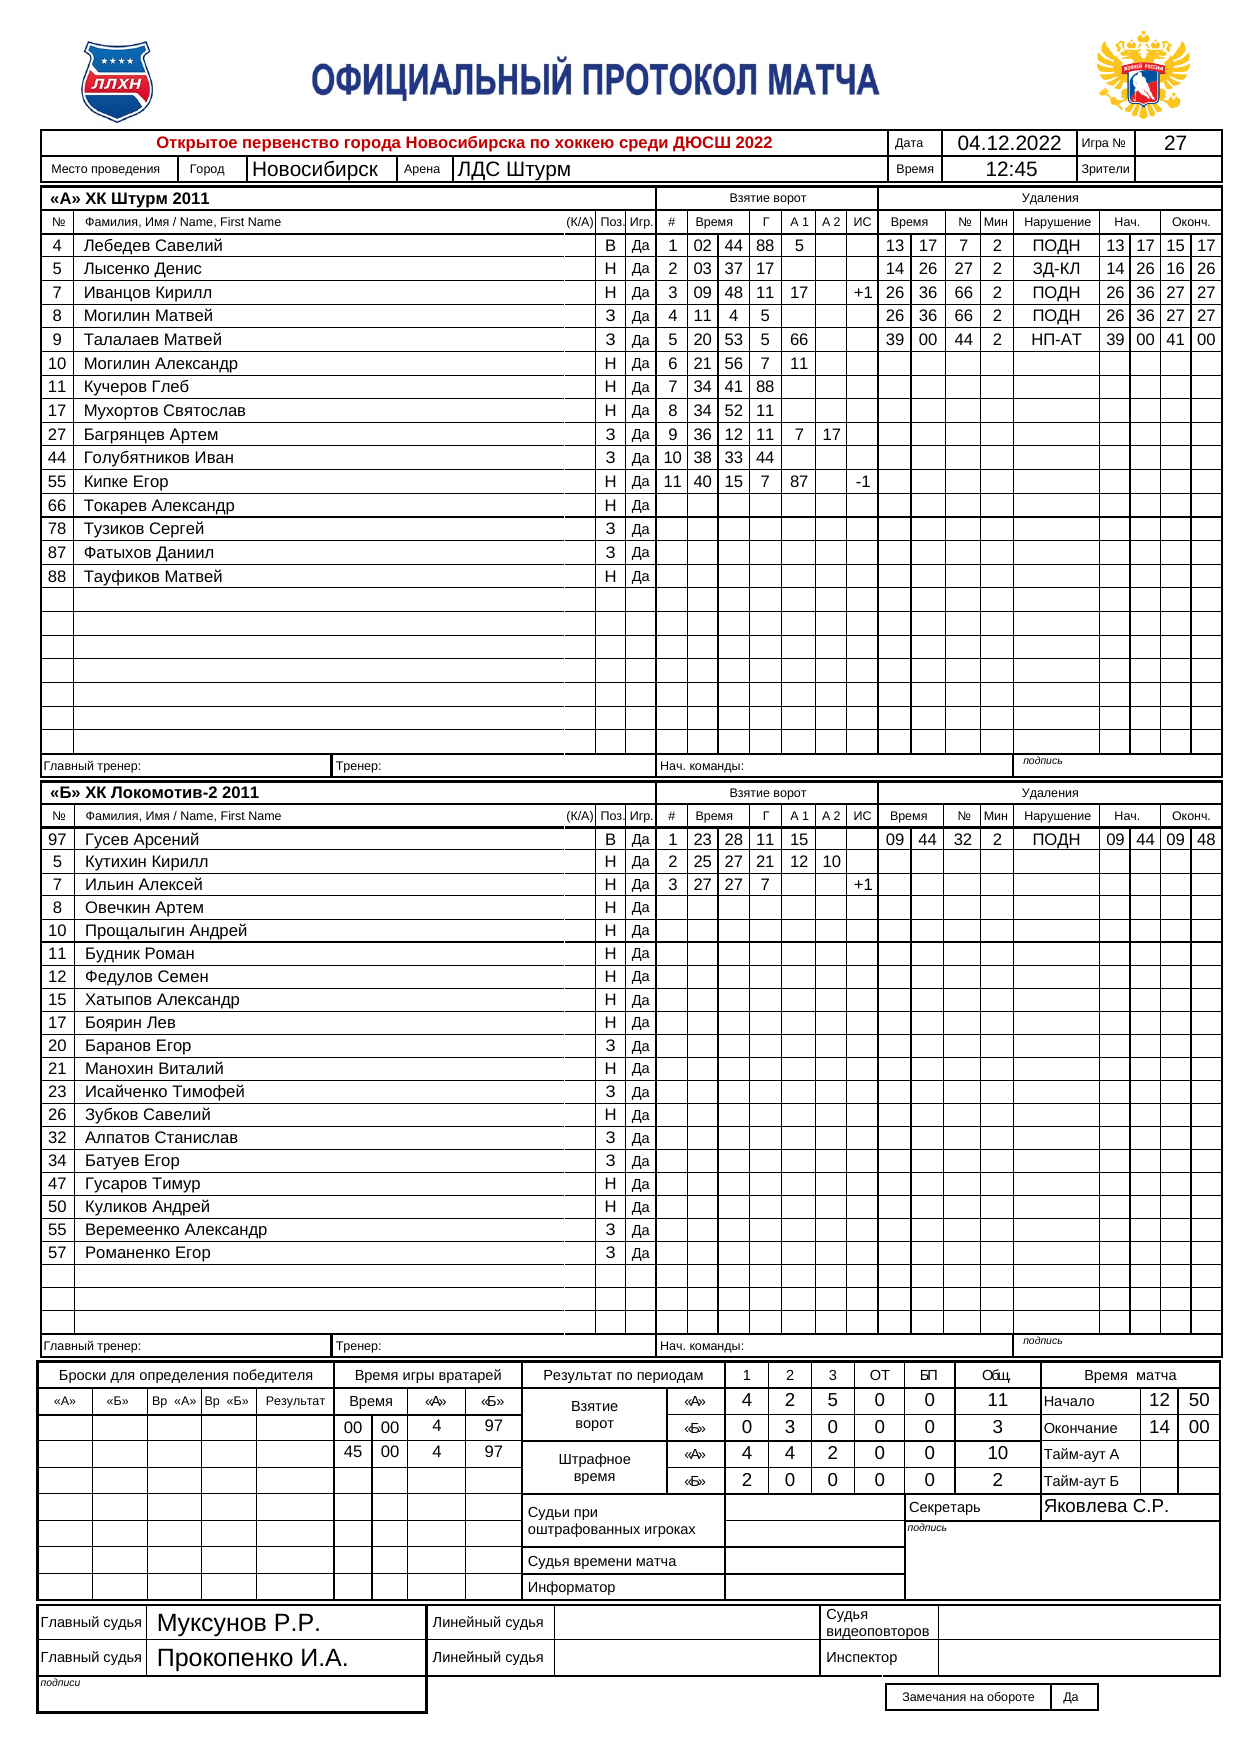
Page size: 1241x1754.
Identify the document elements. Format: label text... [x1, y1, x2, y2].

table_cell [847, 1012, 877, 1033]
table_cell 2 [812, 1442, 854, 1467]
table_cell 32 [944, 829, 980, 849]
table_cell 16 [1161, 257, 1190, 280]
table_cell [1131, 352, 1160, 374]
table_cell А 1 [782, 805, 815, 826]
table_cell [782, 1104, 815, 1126]
table_cell 36 [688, 423, 717, 445]
table_cell [565, 446, 595, 469]
table_cell [816, 920, 846, 941]
table_cell [1100, 1242, 1129, 1264]
table_cell Да [626, 874, 655, 895]
table_header Результат по периодам [523, 1363, 724, 1387]
table_cell 47 [42, 1173, 74, 1195]
table_cell Фатыхов Даниил [74, 541, 564, 564]
table_cell [944, 989, 980, 1011]
table_cell [1192, 1265, 1221, 1287]
table_cell [782, 376, 815, 398]
table_cell [912, 352, 945, 374]
table_cell [1161, 943, 1190, 964]
table_cell [373, 1468, 407, 1493]
table_cell Н [596, 352, 625, 374]
table_cell 2 [981, 235, 1013, 256]
table_cell [1131, 1035, 1160, 1057]
table_cell [981, 1058, 1013, 1079]
table_cell [1014, 1012, 1099, 1033]
table_cell Поз. [596, 211, 625, 233]
table_cell Н [596, 399, 625, 422]
table_cell [847, 257, 877, 280]
table_cell [719, 1081, 749, 1103]
table_cell 44 [42, 446, 73, 469]
table_cell [1192, 1035, 1221, 1057]
table_cell [879, 730, 910, 753]
table_cell [565, 707, 595, 729]
table_cell [688, 1104, 717, 1126]
table_cell Г [750, 805, 781, 826]
table_cell [1131, 541, 1160, 564]
table_cell (К/А) [565, 211, 595, 233]
table_cell [688, 707, 717, 729]
table_cell 6 [657, 352, 687, 374]
table_cell Игр. [626, 211, 655, 233]
table_cell [1014, 636, 1099, 658]
table_cell [596, 1311, 625, 1333]
table_cell 26 [42, 1104, 74, 1126]
table_cell [565, 874, 595, 895]
table_header Взятие ворот [657, 188, 877, 209]
table_cell [1131, 1265, 1160, 1287]
table_cell [847, 1081, 877, 1103]
table_cell № [946, 211, 980, 233]
table_cell [408, 1494, 465, 1520]
table_cell [74, 683, 564, 706]
table_cell [657, 707, 687, 729]
table_cell 97 [42, 829, 74, 849]
table_cell [1192, 730, 1221, 753]
table_cell [408, 1468, 465, 1493]
table_cell [981, 1012, 1013, 1033]
table_cell [565, 1242, 595, 1264]
table_cell 1 [657, 829, 687, 849]
table_cell [1014, 1058, 1099, 1079]
table_cell [816, 1012, 846, 1033]
table_cell [657, 1219, 687, 1241]
table_cell 50 [1179, 1389, 1219, 1413]
table_cell «Б» [93, 1389, 147, 1413]
table_cell [148, 1574, 201, 1599]
table_cell Овечкин Артем [75, 896, 564, 918]
table_cell 2 [726, 1468, 768, 1493]
table_cell [428, 1677, 882, 1711]
table_cell [42, 636, 73, 658]
table_cell [657, 1265, 687, 1287]
table_cell [719, 1012, 749, 1033]
table_cell 0 [905, 1415, 954, 1440]
table_cell [981, 1104, 1013, 1126]
table_cell [1014, 1219, 1099, 1241]
table_cell [257, 1574, 333, 1599]
table_cell [688, 1081, 717, 1103]
table_cell [1161, 376, 1190, 398]
table_cell [202, 1441, 256, 1467]
table_cell [719, 1150, 749, 1172]
table_cell [1192, 1196, 1221, 1218]
table_cell [719, 1035, 749, 1057]
table_cell [816, 1081, 846, 1103]
table_cell Исайченко Тимофей [75, 1081, 564, 1103]
table_cell [565, 235, 595, 256]
table_cell [782, 305, 815, 327]
table_cell [782, 1012, 815, 1033]
table_cell 4 [408, 1416, 465, 1440]
table_cell [912, 636, 945, 658]
table_cell [1161, 1173, 1190, 1195]
table_cell [1192, 423, 1221, 445]
table_cell [1161, 470, 1190, 493]
table_cell [912, 1242, 943, 1264]
table_cell [939, 1640, 1219, 1675]
table_cell [981, 730, 1013, 753]
table_cell 5 [750, 328, 781, 351]
table_cell [657, 1242, 687, 1264]
table_cell З [596, 518, 625, 540]
table_cell 0 [905, 1389, 954, 1413]
table_cell [1014, 518, 1099, 540]
table_cell [565, 612, 595, 634]
table_cell [750, 1288, 781, 1310]
table_cell 11 [42, 376, 73, 398]
table_cell [847, 707, 877, 729]
table_cell [946, 352, 980, 374]
table_cell Тузиков Сергей [74, 518, 564, 540]
table_cell [657, 1311, 687, 1333]
table_cell 36 [912, 305, 945, 327]
table_cell [1100, 896, 1129, 918]
table_cell [719, 1219, 749, 1241]
table_cell [1014, 1265, 1099, 1287]
table_cell [816, 328, 846, 351]
table_cell [816, 896, 846, 918]
table_cell Мин [981, 805, 1013, 826]
table_cell [688, 896, 717, 918]
table_cell [750, 707, 781, 729]
table_cell [596, 636, 625, 658]
table_header Время игры вратарей [335, 1363, 521, 1387]
table_cell [1141, 1441, 1177, 1467]
table_cell Романенко Егор [75, 1242, 564, 1264]
table_cell [879, 1242, 910, 1264]
table_cell [688, 541, 717, 564]
table_cell [782, 1173, 815, 1195]
table_cell Н [596, 874, 625, 895]
table_cell [816, 1265, 846, 1287]
table_cell [466, 1521, 521, 1546]
table_cell [1014, 565, 1099, 587]
table_cell [912, 1058, 943, 1079]
table_cell 0 [905, 1442, 954, 1467]
table_cell [565, 588, 595, 611]
table_cell [782, 874, 815, 895]
table_cell Тренер: [333, 755, 655, 776]
table_cell [1161, 896, 1190, 918]
table_cell [816, 541, 846, 564]
table_header 27 [1136, 131, 1221, 155]
table_cell [42, 707, 73, 729]
table_cell [93, 1416, 147, 1440]
table_cell [1100, 943, 1129, 964]
table_cell [596, 683, 625, 706]
table_cell 2 [981, 257, 1013, 280]
table_cell [565, 1196, 595, 1218]
table_cell 5 [812, 1389, 854, 1413]
table_cell [596, 612, 625, 634]
table_cell Да [626, 281, 655, 303]
table_cell Н [596, 1012, 625, 1033]
table_cell [847, 1035, 877, 1057]
table_cell [373, 1521, 407, 1546]
table_cell [1100, 565, 1129, 587]
table_cell [782, 612, 815, 634]
table_cell 27 [719, 850, 749, 872]
table_cell [847, 943, 877, 964]
table_cell [750, 1150, 781, 1172]
table_cell [657, 1035, 687, 1057]
table_cell [1161, 1311, 1190, 1333]
table_cell [816, 588, 846, 611]
table_cell [816, 1173, 846, 1195]
table_cell [1014, 446, 1099, 469]
table_cell Да [626, 399, 655, 422]
table_cell [1192, 1058, 1221, 1079]
table_cell [257, 1494, 333, 1520]
table_cell 00 [1131, 328, 1160, 351]
table_cell 4 [726, 1389, 768, 1413]
table_cell [657, 1127, 687, 1149]
table_cell «Б» [668, 1415, 724, 1440]
table_cell 20 [688, 328, 717, 351]
table_cell 0 [812, 1468, 854, 1493]
table_cell [466, 1468, 521, 1493]
table_cell подпись [1014, 1335, 1221, 1356]
table_cell [1014, 541, 1099, 564]
table_cell [946, 612, 980, 634]
table_cell Кучеров Глеб [74, 376, 564, 398]
table_header «А» ХК Штурм 2011 [42, 188, 655, 209]
table_cell [1131, 730, 1160, 753]
table_cell [1014, 850, 1099, 872]
table_cell [847, 1058, 877, 1079]
table_cell 10 [956, 1442, 1040, 1467]
table_cell [719, 612, 749, 634]
table_cell [782, 1081, 815, 1103]
table_cell подпись [1014, 755, 1221, 776]
table_cell 12 [42, 966, 74, 987]
table_cell Судьи при оштрафованных игроках [523, 1495, 724, 1546]
table_cell [373, 1547, 407, 1573]
table_cell Н [596, 896, 625, 918]
table_cell [688, 1242, 717, 1264]
table_cell [1161, 565, 1190, 587]
table_cell [719, 588, 749, 611]
table_cell 87 [42, 541, 73, 564]
table_cell [719, 1288, 749, 1310]
table_cell Время [688, 211, 749, 233]
table_header «Б» ХК Локомотив-2 2011 [42, 783, 655, 803]
table_cell [1131, 565, 1160, 587]
table_cell [879, 446, 910, 469]
table_cell [657, 518, 687, 540]
table_cell «А» [39, 1389, 92, 1413]
table_cell Батуев Егор [75, 1150, 564, 1172]
table_cell [879, 399, 910, 422]
table_cell [688, 612, 717, 634]
table_cell [1192, 659, 1221, 682]
table_cell [912, 565, 945, 587]
table_cell [1192, 1081, 1221, 1103]
table_cell 97 [466, 1416, 521, 1440]
table_cell [1192, 1173, 1221, 1195]
table_cell 10 [42, 352, 73, 374]
table_cell [657, 943, 687, 964]
table_cell [782, 1311, 815, 1333]
table_cell [1131, 1058, 1160, 1079]
table_cell Время [879, 805, 943, 826]
table_cell [657, 636, 687, 658]
table_cell [1100, 1104, 1129, 1126]
table_cell [981, 989, 1013, 1011]
table_cell 5 [657, 328, 687, 351]
table_cell [688, 588, 717, 611]
table_cell [39, 1441, 92, 1467]
table_cell [1161, 874, 1190, 895]
table_cell [1192, 1288, 1221, 1310]
table_cell [719, 730, 749, 753]
table_cell [688, 659, 717, 682]
table_cell [719, 659, 749, 682]
table_cell [912, 683, 945, 706]
table_cell 5 [42, 850, 74, 872]
table_cell 52 [719, 399, 749, 422]
table_cell [879, 376, 910, 398]
table_cell [750, 494, 781, 516]
table_cell [782, 659, 815, 682]
table_cell 17 [782, 281, 815, 303]
table_cell [657, 659, 687, 682]
table_cell 14 [1100, 257, 1129, 280]
table_cell 0 [905, 1468, 954, 1493]
table_cell [816, 707, 846, 729]
table_cell [1192, 1311, 1221, 1333]
table_cell [946, 446, 980, 469]
table_cell 09 [1100, 829, 1129, 849]
table_cell [1131, 1173, 1160, 1195]
table_cell [981, 896, 1013, 918]
table_cell [912, 399, 945, 422]
table_cell [879, 352, 910, 374]
table_cell 3 [657, 281, 687, 303]
table_cell [373, 1494, 407, 1520]
table_cell [946, 470, 980, 493]
table_cell Тайм-аут А [1042, 1441, 1140, 1467]
table_cell 3 [657, 874, 687, 895]
table_cell 2 [769, 1389, 811, 1413]
table_cell [912, 874, 943, 895]
table_cell [912, 1150, 943, 1172]
table_cell [939, 1606, 1219, 1639]
table_cell 15 [719, 470, 749, 493]
table_cell [565, 1265, 595, 1287]
table_cell 88 [750, 235, 781, 256]
table_cell 44 [719, 235, 749, 256]
table_cell [1100, 1035, 1129, 1057]
table_cell [912, 376, 945, 398]
table_cell [1192, 1012, 1221, 1033]
table_cell 50 [42, 1196, 74, 1218]
table_cell [944, 1219, 980, 1241]
table_cell [981, 1196, 1013, 1218]
table_cell [946, 636, 980, 658]
table_cell [1014, 588, 1099, 611]
table_cell [1161, 588, 1190, 611]
table_cell [816, 235, 846, 256]
table_cell Да [626, 541, 655, 564]
table_cell [981, 1219, 1013, 1241]
table_cell Вр «А» [148, 1389, 201, 1413]
table_cell [879, 1288, 910, 1310]
table_cell [847, 1127, 877, 1149]
table_cell Н [596, 989, 625, 1011]
table_cell [782, 920, 815, 941]
table_cell Игр. [626, 805, 655, 826]
table_cell [912, 707, 945, 729]
table_cell Новосибирск [248, 157, 396, 181]
table_cell [42, 730, 73, 753]
table_cell [1161, 683, 1190, 706]
table_cell Да [626, 328, 655, 351]
table_cell 25 [688, 850, 717, 872]
table_cell [719, 1058, 749, 1079]
table_cell [1161, 659, 1190, 682]
table_cell [1161, 850, 1190, 872]
table_cell [1131, 1150, 1160, 1172]
table_cell Да [626, 305, 655, 327]
table_cell [847, 494, 877, 516]
table_cell [1014, 494, 1099, 516]
table_cell «А» [668, 1389, 724, 1413]
table_cell Фамилия, Имя / Name, First Name [75, 805, 565, 826]
table_cell [1161, 1150, 1190, 1172]
table_cell З [596, 446, 625, 469]
table_cell [726, 1495, 904, 1520]
table_cell [981, 565, 1013, 587]
table_cell [596, 588, 625, 611]
table_cell 11 [42, 943, 74, 964]
table_cell [1131, 683, 1160, 706]
table_cell [847, 423, 877, 445]
table_cell 66 [946, 305, 980, 327]
table_cell 27 [1192, 281, 1221, 303]
table_cell [1131, 989, 1160, 1011]
table_cell [946, 494, 980, 516]
table_cell [912, 1173, 943, 1195]
table_cell Оконч. [1161, 805, 1221, 826]
table_cell 2 [981, 281, 1013, 303]
table_cell [847, 1150, 877, 1172]
table_cell [750, 1012, 781, 1033]
table_cell [257, 1416, 333, 1440]
table_cell Да [626, 920, 655, 941]
table_cell [1161, 1127, 1190, 1149]
table_cell [981, 423, 1013, 445]
table_cell [565, 1081, 595, 1103]
table_header БП [905, 1363, 954, 1387]
table_cell [1131, 1311, 1160, 1333]
table_cell [596, 1265, 625, 1287]
table_cell В [596, 235, 625, 256]
table_cell [816, 470, 846, 493]
table_cell [1192, 989, 1221, 1011]
table_cell Муксунов Р.Р. [147, 1606, 425, 1639]
table_cell 1 [657, 235, 687, 256]
table_cell [1192, 446, 1221, 469]
table_cell [565, 470, 595, 493]
table_cell [626, 1311, 655, 1333]
table_cell [946, 683, 980, 706]
table_cell [74, 707, 564, 729]
table_cell [148, 1547, 201, 1573]
table_cell [719, 1196, 749, 1218]
table_cell 13 [879, 235, 910, 256]
table_cell [1192, 612, 1221, 634]
table_cell [1014, 920, 1099, 941]
table_cell 21 [750, 850, 781, 872]
table_cell [626, 707, 655, 729]
table_cell [565, 376, 595, 398]
table_header Открытое первенство города Новосибирска по хоккею среди ДЮСШ 2022 [42, 131, 887, 155]
table_cell 11 [750, 829, 781, 849]
table_cell [1161, 989, 1190, 1011]
table_cell [1192, 1150, 1221, 1172]
table_cell [847, 683, 877, 706]
table_cell [944, 850, 980, 872]
table_header Взятие ворот [657, 783, 877, 803]
table_cell [879, 1058, 910, 1079]
table_cell [93, 1494, 147, 1520]
table_header 04.12.2022 [943, 131, 1076, 155]
table_cell Гусаров Тимур [75, 1173, 564, 1195]
table_cell Да [626, 1127, 655, 1149]
table_cell Информатор [523, 1575, 724, 1599]
table_cell [782, 588, 815, 611]
table_cell 12:45 [943, 157, 1076, 181]
table_cell [750, 1058, 781, 1079]
table_cell [1100, 966, 1129, 987]
table_cell [1014, 730, 1099, 753]
table_cell [1014, 659, 1099, 682]
table_cell [75, 1288, 564, 1310]
table_cell Поз. [596, 805, 625, 826]
table_cell [816, 257, 846, 280]
table_cell З [596, 328, 625, 351]
table_cell [726, 1548, 904, 1573]
table_cell [719, 541, 749, 564]
table_cell [912, 1219, 943, 1241]
table_cell [847, 1196, 877, 1218]
table_cell [596, 730, 625, 753]
table_cell [944, 1081, 980, 1103]
table_cell [565, 989, 595, 1011]
table_cell # [657, 805, 687, 826]
table_cell [1100, 874, 1129, 895]
table_cell Зубков Савелий [75, 1104, 564, 1126]
table_cell [1131, 1196, 1160, 1218]
table_cell [39, 1468, 92, 1493]
table_cell [816, 1242, 846, 1264]
table_cell [148, 1416, 201, 1440]
table_cell 0 [812, 1415, 854, 1440]
table_cell [944, 1288, 980, 1310]
table_cell [981, 874, 1013, 895]
table_cell [944, 1196, 980, 1218]
table_cell [750, 730, 781, 753]
table_cell Нач. [1100, 805, 1160, 826]
table_cell 7 [782, 423, 815, 445]
table_cell [1100, 1012, 1129, 1033]
table_cell [912, 659, 945, 682]
table_cell [816, 659, 846, 682]
table_cell № [944, 805, 980, 826]
table_cell [1100, 730, 1129, 753]
table_cell 4 [719, 305, 749, 327]
table_cell [719, 494, 749, 516]
table_cell [1100, 376, 1129, 398]
table_cell [719, 1311, 749, 1333]
table_cell 44 [1131, 829, 1160, 849]
table_cell [847, 352, 877, 374]
table_cell [981, 612, 1013, 634]
table_cell [750, 683, 781, 706]
table_cell [879, 966, 910, 987]
table_cell [1014, 612, 1099, 634]
table_cell [879, 636, 910, 658]
table_cell 11 [782, 352, 815, 374]
table_cell [981, 966, 1013, 987]
table_cell [93, 1521, 147, 1546]
table_cell Да [626, 943, 655, 964]
table_header Дата [889, 131, 941, 155]
table_cell Ильин Алексей [75, 874, 564, 895]
table_cell [847, 235, 877, 256]
table_cell [1192, 920, 1221, 941]
table_cell [1131, 470, 1160, 493]
table_cell [657, 494, 687, 516]
table_cell ПОДН [1014, 829, 1099, 849]
table_cell [879, 423, 910, 445]
table_cell [1014, 470, 1099, 493]
table_cell 0 [726, 1415, 768, 1440]
table_cell 97 [466, 1441, 521, 1467]
table_cell 2 [981, 305, 1013, 327]
table_cell [981, 850, 1013, 872]
table_cell Веремеенко Александр [75, 1219, 564, 1241]
table_cell [555, 1606, 819, 1639]
table_cell [42, 612, 73, 634]
table_cell [202, 1494, 256, 1520]
table_cell 09 [688, 281, 717, 303]
table_cell Н [596, 1104, 625, 1126]
table_cell Н [596, 966, 625, 987]
table_cell 34 [688, 399, 717, 422]
table_cell [879, 1173, 910, 1195]
table_cell [565, 281, 595, 303]
table_cell [688, 565, 717, 587]
table_cell 21 [688, 352, 717, 374]
table_cell [1161, 1104, 1190, 1126]
table_cell [657, 920, 687, 941]
table_cell [981, 1173, 1013, 1195]
table_cell [688, 1058, 717, 1079]
table_cell 26 [912, 257, 945, 280]
table_cell [912, 730, 945, 753]
table_cell [1099, 1682, 1220, 1711]
table_cell [596, 707, 625, 729]
table_cell [74, 636, 564, 658]
table_cell 3 [769, 1415, 811, 1440]
table_cell 23 [688, 829, 717, 849]
table_header 3 [812, 1363, 854, 1387]
table_cell [373, 1574, 407, 1599]
table_cell [626, 588, 655, 611]
table_cell [912, 518, 945, 540]
table_cell [847, 1104, 877, 1126]
table_cell № [42, 805, 74, 826]
table_cell 26 [1100, 305, 1129, 327]
table_cell [1014, 707, 1099, 729]
table_cell [946, 376, 980, 398]
table_cell [565, 850, 595, 872]
table_cell [719, 989, 749, 1011]
table_cell [657, 683, 687, 706]
table_cell Инспектор [821, 1640, 938, 1675]
table_cell Судья времени матча [523, 1548, 724, 1573]
table_cell Линейный судья [428, 1640, 554, 1675]
table_cell [1192, 850, 1221, 872]
table_cell 09 [1161, 829, 1190, 849]
table_cell [75, 1311, 564, 1333]
table_cell Тауфиков Матвей [74, 565, 564, 587]
table_cell Город [179, 157, 246, 181]
table_cell [565, 943, 595, 964]
table_cell [1131, 399, 1160, 422]
table_cell [912, 1035, 943, 1057]
table_cell [750, 1104, 781, 1126]
table_cell [1161, 1219, 1190, 1241]
table_cell 45 [335, 1441, 371, 1467]
table_cell [816, 874, 846, 895]
table_cell Алпатов Станислав [75, 1127, 564, 1149]
table_cell Могилин Александр [74, 352, 564, 374]
table_cell [1131, 1219, 1160, 1241]
table_cell Да [626, 235, 655, 256]
table_cell [782, 943, 815, 964]
table_cell [565, 305, 595, 327]
table_cell [148, 1468, 201, 1493]
table_cell [688, 1219, 717, 1241]
table_cell [816, 989, 846, 1011]
table_cell Куликов Андрей [75, 1196, 564, 1218]
table_cell [847, 1288, 877, 1310]
table_cell [847, 588, 877, 611]
table_cell Н [596, 565, 625, 587]
table_cell [879, 1081, 910, 1103]
table_cell Кипке Егор [74, 470, 564, 493]
table_cell 7 [42, 281, 73, 303]
table_cell [657, 1104, 687, 1126]
table_cell [1192, 874, 1221, 895]
table_cell [1131, 376, 1160, 398]
table_cell Арена [398, 157, 452, 181]
table_cell Взятие ворот [523, 1389, 666, 1440]
table_cell [879, 1219, 910, 1241]
table_cell [565, 399, 595, 422]
table_cell 4 [769, 1442, 811, 1467]
table_cell [782, 1127, 815, 1149]
table_cell [408, 1547, 465, 1573]
table_cell 03 [688, 257, 717, 280]
table_cell З [596, 305, 625, 327]
table_cell [750, 636, 781, 658]
table_cell [688, 1196, 717, 1218]
table_cell [750, 1219, 781, 1241]
table_cell [257, 1468, 333, 1493]
table_cell [847, 920, 877, 941]
table_cell [816, 1104, 846, 1126]
table_cell [1192, 352, 1221, 374]
table_cell [719, 707, 749, 729]
table_cell [1131, 920, 1160, 941]
table_cell [1161, 446, 1190, 469]
table_cell [1131, 612, 1160, 634]
table_cell Багрянцев Артем [74, 423, 564, 445]
table_cell [981, 659, 1013, 682]
table_cell 66 [946, 281, 980, 303]
table_cell [565, 328, 595, 351]
table_cell 10 [816, 850, 846, 872]
table_cell [42, 683, 73, 706]
table_cell Да [626, 423, 655, 445]
table_cell [42, 1265, 74, 1287]
table_cell [847, 659, 877, 682]
table_cell [1161, 352, 1190, 374]
table_cell -1 [847, 470, 877, 493]
table_cell [1131, 1012, 1160, 1033]
table_cell [981, 1035, 1013, 1057]
table_cell 66 [42, 494, 73, 516]
table_cell [148, 1494, 201, 1520]
table_cell [1161, 1196, 1190, 1218]
table_cell 37 [719, 257, 749, 280]
table_cell [1131, 850, 1160, 872]
table_cell 11 [657, 470, 687, 493]
table_cell Да [626, 1104, 655, 1126]
table_cell [335, 1521, 371, 1546]
table_cell 53 [719, 328, 749, 351]
table_cell 41 [1161, 328, 1190, 351]
table_cell [879, 707, 910, 729]
table_cell Прощалыгин Андрей [75, 920, 564, 941]
table_cell [1192, 494, 1221, 516]
table_cell [202, 1416, 256, 1440]
table_cell [782, 446, 815, 469]
table_cell [1014, 1196, 1099, 1218]
table_cell 17 [1131, 235, 1160, 256]
table_cell 4 [657, 305, 687, 327]
table_cell [944, 943, 980, 964]
table_cell [946, 659, 980, 682]
table_cell [1161, 636, 1190, 658]
table_cell [1192, 1127, 1221, 1149]
table_cell 09 [879, 829, 910, 849]
table_cell [688, 966, 717, 987]
table_cell Линейный судья [428, 1606, 554, 1639]
table_cell [750, 1035, 781, 1057]
table_cell 11 [750, 423, 781, 445]
table_cell [1014, 1035, 1099, 1057]
table_cell [657, 966, 687, 987]
table_cell [981, 541, 1013, 564]
table_cell [202, 1547, 256, 1573]
table_cell Н [596, 920, 625, 941]
table_cell Тайм-аут Б [1042, 1468, 1140, 1493]
table_cell [944, 1035, 980, 1057]
table_cell [816, 1058, 846, 1079]
table_cell [1131, 636, 1160, 658]
table_cell [782, 518, 815, 540]
table_cell Да [626, 1242, 655, 1264]
table_cell «А» [668, 1442, 724, 1467]
table_cell 15 [782, 829, 815, 849]
table_cell [816, 376, 846, 398]
table_cell [1141, 1468, 1177, 1493]
table_cell [1014, 943, 1099, 964]
table_cell [816, 281, 846, 303]
table_cell [688, 1288, 717, 1310]
table_cell 12 [782, 850, 815, 872]
table_cell 5 [42, 257, 73, 280]
table_cell Судья видеоповторов [821, 1606, 938, 1639]
table_cell [879, 1311, 910, 1333]
table_cell Голубятников Иван [74, 446, 564, 469]
table_cell [1100, 1265, 1129, 1287]
picture [5, 28, 1197, 129]
table_cell [1179, 1441, 1219, 1467]
table_cell З [596, 423, 625, 445]
table_cell [1100, 1219, 1129, 1241]
table_cell [879, 896, 910, 918]
table_cell [565, 920, 595, 941]
table_cell [879, 470, 910, 493]
table_cell [816, 399, 846, 422]
table_cell [1161, 1265, 1190, 1287]
table_cell [1014, 1288, 1099, 1310]
table_cell [750, 989, 781, 1011]
table_cell [657, 896, 687, 918]
table_cell [944, 874, 980, 895]
table_cell [879, 920, 910, 941]
table_cell [148, 1441, 201, 1467]
table_cell [565, 423, 595, 445]
table_cell Нарушение [1014, 211, 1099, 233]
table_cell [750, 1127, 781, 1149]
table_cell З [596, 1127, 625, 1149]
table_cell [912, 423, 945, 445]
table_cell [944, 1311, 980, 1333]
table_cell [847, 1311, 877, 1333]
table_cell [782, 1288, 815, 1310]
table_cell [1100, 989, 1129, 1011]
table_cell [981, 920, 1013, 941]
table_cell [816, 305, 846, 327]
table_cell [879, 1035, 910, 1057]
table_cell Мин [981, 211, 1013, 233]
table_cell 11 [956, 1389, 1040, 1413]
table_cell 3 [956, 1415, 1040, 1440]
table_cell [626, 1288, 655, 1310]
table_cell [879, 612, 910, 634]
table_cell [565, 541, 595, 564]
table_cell [816, 446, 846, 469]
table_cell Начало [1042, 1389, 1140, 1413]
table_cell [596, 659, 625, 682]
table_cell Г [750, 211, 781, 233]
table_cell Иванцов Кирилл [74, 281, 564, 303]
table_cell Н [596, 1196, 625, 1218]
table_cell [912, 541, 945, 564]
table_cell [688, 518, 717, 540]
table_cell 26 [1100, 281, 1129, 303]
table_cell 13 [1100, 235, 1129, 256]
table_cell З [596, 1219, 625, 1241]
table_header ОТ [855, 1363, 904, 1387]
table_cell Секретарь [906, 1495, 1040, 1520]
table_cell [1100, 920, 1129, 941]
table_cell 4 [408, 1441, 465, 1467]
table_cell (К/А) [565, 805, 595, 826]
table_cell 00 [1179, 1415, 1219, 1440]
table_cell [1161, 1012, 1190, 1033]
table_cell Штрафное время [523, 1442, 666, 1493]
table_cell [912, 588, 945, 611]
table_cell [626, 612, 655, 634]
table_cell [981, 399, 1013, 422]
table_cell 78 [42, 518, 73, 540]
table_cell 14 [879, 257, 910, 280]
table_cell [408, 1521, 465, 1546]
table_cell [719, 1104, 749, 1126]
table_cell [1131, 874, 1160, 895]
table_cell 0 [855, 1389, 904, 1413]
table_cell [981, 352, 1013, 374]
table_cell 15 [1161, 235, 1190, 256]
table_cell [1131, 966, 1160, 987]
table_cell [1161, 494, 1190, 516]
table_cell [39, 1416, 92, 1440]
table_cell [946, 565, 980, 587]
table_cell [1014, 399, 1099, 422]
table_cell 4 [42, 235, 73, 256]
table_cell Гусев Арсений [75, 829, 564, 849]
table_cell 57 [42, 1242, 74, 1264]
table_cell [981, 588, 1013, 611]
table_cell [912, 612, 945, 634]
table_cell [946, 541, 980, 564]
table_cell [719, 920, 749, 941]
table_cell [1100, 518, 1129, 540]
table_cell [912, 446, 945, 469]
table_cell [750, 565, 781, 587]
table_cell [944, 1058, 980, 1079]
table_cell ПОДН [1014, 305, 1099, 327]
table_cell 23 [42, 1081, 74, 1103]
table_cell [981, 446, 1013, 469]
table_cell [944, 920, 980, 941]
table_cell Н [596, 494, 625, 516]
table_cell Да [626, 565, 655, 587]
table_cell [1100, 470, 1129, 493]
table_cell 12 [1141, 1389, 1177, 1413]
table_cell [750, 659, 781, 682]
table_cell [816, 352, 846, 374]
table_cell 00 [373, 1441, 407, 1467]
table_cell [1014, 352, 1099, 374]
table_cell [816, 636, 846, 658]
table_cell [912, 943, 943, 964]
table_cell 36 [1131, 305, 1160, 327]
table_cell Главный судья [39, 1640, 146, 1675]
table_cell [944, 1104, 980, 1126]
table_cell 26 [879, 281, 910, 303]
table_cell [847, 541, 877, 564]
table_cell [1192, 1242, 1221, 1264]
table_cell 11 [688, 305, 717, 327]
table_cell 39 [1100, 328, 1129, 351]
table_cell [981, 1127, 1013, 1149]
table_cell [912, 470, 945, 493]
table_header Игра № [1078, 131, 1134, 155]
table_cell Да [626, 1173, 655, 1195]
table_cell [1100, 541, 1129, 564]
table_cell [1131, 896, 1160, 918]
table_cell Тренер: [333, 1335, 655, 1356]
table_cell [596, 1288, 625, 1310]
table_cell 44 [750, 446, 781, 469]
table_cell [1014, 874, 1099, 895]
table_cell [1192, 565, 1221, 587]
table_cell [565, 1219, 595, 1241]
table_cell [335, 1574, 371, 1599]
table_cell Да [626, 1196, 655, 1218]
table_cell [565, 1127, 595, 1149]
table_cell [879, 1127, 910, 1149]
table_cell 26 [1131, 257, 1160, 280]
table_cell [782, 257, 815, 280]
table_cell Н [596, 850, 625, 872]
table_cell [750, 1081, 781, 1103]
table_cell Да [626, 1150, 655, 1172]
table_cell 41 [719, 376, 749, 398]
table_cell [981, 1265, 1013, 1287]
table_cell [847, 1242, 877, 1264]
table_cell [981, 494, 1013, 516]
table_cell [981, 518, 1013, 540]
table_cell Да [626, 518, 655, 540]
table_cell З [596, 1242, 625, 1264]
table_cell 26 [879, 305, 910, 327]
table_cell [750, 518, 781, 540]
table_cell [626, 636, 655, 658]
table_cell подпись [906, 1522, 1219, 1599]
table_cell [726, 1575, 904, 1599]
table_cell Зрители [1078, 157, 1134, 181]
table_cell [750, 1311, 781, 1333]
table_cell 7 [750, 352, 781, 374]
table_cell [1161, 612, 1190, 634]
table_cell [688, 943, 717, 964]
table_cell [657, 1288, 687, 1310]
table_cell [565, 518, 595, 540]
table_cell [657, 1058, 687, 1079]
table_cell 15 [42, 989, 74, 1011]
table_cell 9 [657, 423, 687, 445]
table_cell [782, 1219, 815, 1241]
table_cell [847, 518, 877, 540]
table_cell [1192, 966, 1221, 987]
table_cell Главный тренер: [42, 1335, 330, 1356]
table_cell 7 [946, 235, 980, 256]
table_cell [466, 1547, 521, 1573]
table_cell 36 [912, 281, 945, 303]
table_cell [782, 636, 815, 658]
table_cell 00 [335, 1416, 371, 1440]
table_cell Мухортов Святослав [74, 399, 564, 422]
table_cell [816, 730, 846, 753]
table_cell [257, 1547, 333, 1573]
table_cell [981, 943, 1013, 964]
table_cell [782, 989, 815, 1011]
table_cell [565, 352, 595, 374]
table_cell Да [626, 850, 655, 872]
table_cell [1161, 1058, 1190, 1079]
table_cell Да [626, 989, 655, 1011]
table_cell [565, 494, 595, 516]
table_cell [555, 1640, 819, 1675]
table_cell «Б» [668, 1468, 724, 1493]
table_cell [1100, 494, 1129, 516]
table_cell [1100, 850, 1129, 872]
table_cell +1 [847, 281, 877, 303]
table_cell [750, 588, 781, 611]
table_cell [946, 518, 980, 540]
table_cell [782, 683, 815, 706]
table_header 2 [769, 1363, 811, 1387]
table_cell [688, 920, 717, 941]
table_cell [847, 1219, 877, 1241]
table_cell +1 [847, 874, 877, 895]
table_cell [1192, 1104, 1221, 1126]
table_cell [565, 659, 595, 682]
table_cell [782, 1035, 815, 1057]
table_cell [1100, 1150, 1129, 1172]
table_cell В [596, 829, 625, 849]
table_cell Манохин Виталий [75, 1058, 564, 1079]
table_cell [565, 257, 595, 280]
table_cell 0 [855, 1468, 904, 1493]
table_cell [847, 376, 877, 398]
table_cell [257, 1441, 333, 1467]
table_cell [912, 920, 943, 941]
table_header Удаления [879, 188, 1221, 209]
table_cell [408, 1574, 465, 1599]
table_cell [1100, 1173, 1129, 1195]
table_cell [719, 636, 749, 658]
table_cell [750, 966, 781, 987]
table_cell [1131, 1127, 1160, 1149]
table_cell [688, 683, 717, 706]
table_cell [466, 1574, 521, 1599]
table_cell [981, 1288, 1013, 1310]
table_cell Лысенко Денис [74, 257, 564, 280]
table_cell [42, 1288, 74, 1310]
table_cell 48 [719, 281, 749, 303]
table_cell [1192, 588, 1221, 611]
table_cell [879, 659, 910, 682]
table_cell [1192, 683, 1221, 706]
table_cell [1014, 376, 1099, 398]
table_cell [816, 1219, 846, 1241]
table_cell 17 [42, 399, 73, 422]
table_cell Да [626, 1035, 655, 1057]
table_cell [879, 850, 910, 872]
table_cell [1014, 1311, 1099, 1333]
table_cell [944, 966, 980, 987]
table_cell [750, 1173, 781, 1195]
table_cell [944, 1150, 980, 1172]
table_cell [1100, 446, 1129, 469]
table_cell [1100, 1127, 1129, 1149]
table_cell [148, 1521, 201, 1546]
table_cell [879, 943, 910, 964]
table_cell З [596, 1150, 625, 1172]
table_cell Н [596, 1173, 625, 1195]
table_cell [879, 494, 910, 516]
table_cell [816, 1150, 846, 1172]
table_cell [912, 1265, 943, 1287]
table_cell [1192, 518, 1221, 540]
table_cell [816, 565, 846, 587]
table_cell 27 [1161, 281, 1190, 303]
table_cell [688, 1012, 717, 1033]
table_cell [1161, 399, 1190, 422]
table_cell [335, 1494, 371, 1520]
table_cell [565, 636, 595, 658]
table_cell Токарев Александр [74, 494, 564, 516]
table_cell [565, 683, 595, 706]
table_cell [847, 565, 877, 587]
table_cell [750, 943, 781, 964]
table_cell [1014, 423, 1099, 445]
table_cell [1131, 1081, 1160, 1103]
table_cell ЗД-КЛ [1014, 257, 1099, 280]
table_cell Окончание [1042, 1415, 1140, 1440]
table_cell [1131, 1242, 1160, 1264]
table_cell [565, 1035, 595, 1057]
table_cell [946, 730, 980, 753]
table_cell [1192, 470, 1221, 493]
table_header Да [1052, 1685, 1097, 1709]
table_cell [688, 730, 717, 753]
table_cell [816, 518, 846, 540]
table_cell Нач. команды: [657, 1335, 1012, 1356]
table_cell [42, 588, 73, 611]
table_cell [847, 966, 877, 987]
table_cell 8 [42, 305, 73, 327]
table_cell [719, 518, 749, 540]
table_cell 0 [855, 1442, 904, 1467]
table_cell [565, 565, 595, 587]
table_cell 48 [1192, 829, 1221, 849]
table_cell Хатыпов Александр [75, 989, 564, 1011]
table_cell 27 [42, 423, 73, 445]
table_cell [1131, 446, 1160, 469]
table_header Время матча [1042, 1363, 1219, 1387]
table_cell Время [335, 1389, 407, 1413]
table_cell З [596, 1081, 625, 1103]
table_cell [879, 989, 910, 1011]
table_cell Да [626, 966, 655, 987]
table_cell [847, 399, 877, 422]
table_cell [39, 1494, 92, 1520]
table_cell [657, 1012, 687, 1033]
table_cell [626, 1265, 655, 1287]
table_cell [1131, 1104, 1160, 1126]
table_cell [1014, 1242, 1099, 1264]
table_cell [816, 612, 846, 634]
table_cell [1179, 1468, 1219, 1493]
table_cell [750, 612, 781, 634]
table_cell 17 [912, 235, 945, 256]
table_cell [1192, 943, 1221, 964]
table_cell [750, 896, 781, 918]
table_cell [657, 565, 687, 587]
table_cell 32 [42, 1127, 74, 1149]
table_cell [565, 730, 595, 753]
table_cell 66 [782, 328, 815, 351]
table_cell Кутихин Кирилл [75, 850, 564, 872]
table_cell 17 [816, 423, 846, 445]
table_cell [1131, 423, 1160, 445]
table_cell [944, 1265, 980, 1287]
table_cell [816, 683, 846, 706]
table_cell 55 [42, 470, 73, 493]
table_cell [816, 494, 846, 516]
table_cell [946, 588, 980, 611]
table_cell 00 [1192, 328, 1221, 351]
table_cell [816, 1127, 846, 1149]
table_cell [688, 1265, 717, 1287]
table_cell [782, 966, 815, 987]
table_cell [912, 1081, 943, 1103]
table_cell [946, 707, 980, 729]
table_cell [816, 966, 846, 987]
table_cell [719, 1242, 749, 1264]
table_cell [1161, 966, 1190, 987]
table_cell [981, 1081, 1013, 1103]
table_cell [1161, 1035, 1190, 1057]
table_cell [202, 1574, 256, 1599]
table_cell 5 [750, 305, 781, 327]
table_cell [879, 588, 910, 611]
table_cell [688, 989, 717, 1011]
table_cell [816, 1311, 846, 1333]
table_cell [42, 659, 73, 682]
table_cell Да [626, 1219, 655, 1241]
table_cell [42, 1311, 74, 1333]
table_cell [1161, 423, 1190, 445]
table_cell 55 [42, 1219, 74, 1241]
table_cell [1014, 896, 1099, 918]
table_cell [879, 518, 910, 540]
table_cell [879, 874, 910, 895]
table_cell [912, 1012, 943, 1033]
table_cell 7 [750, 874, 781, 895]
table_cell [1131, 588, 1160, 611]
table_cell [944, 1173, 980, 1195]
table_cell [782, 1058, 815, 1079]
table_cell [657, 588, 687, 611]
table_cell [565, 1173, 595, 1195]
table_cell Да [626, 1012, 655, 1033]
table_cell [74, 588, 564, 611]
table_cell 17 [1192, 235, 1221, 256]
table_cell [1014, 966, 1099, 987]
table_cell ИС [847, 805, 877, 826]
table_cell [816, 1035, 846, 1057]
table_cell [688, 1311, 717, 1333]
table_cell Боярин Лев [75, 1012, 564, 1033]
table_cell [688, 1173, 717, 1195]
table_cell [39, 1521, 92, 1546]
table_cell [981, 707, 1013, 729]
table_cell [1100, 399, 1129, 422]
table_cell [912, 1288, 943, 1310]
table_cell [719, 683, 749, 706]
table_cell [1192, 1219, 1221, 1241]
table_cell [1161, 1081, 1190, 1103]
table_cell 12 [719, 423, 749, 445]
table_cell 21 [42, 1058, 74, 1079]
table_header Общ. [956, 1363, 1040, 1387]
table_cell Н [596, 943, 625, 964]
table_cell Талалаев Матвей [74, 328, 564, 351]
table_cell 00 [912, 328, 945, 351]
table_cell # [657, 211, 687, 233]
table_cell Фамилия, Имя / Name, First Name [74, 211, 565, 233]
table_cell [1100, 683, 1129, 706]
table_cell [1131, 707, 1160, 729]
table_header Удаления [879, 783, 1221, 803]
table_cell Да [626, 494, 655, 516]
table_cell [847, 829, 877, 849]
table_cell [335, 1547, 371, 1573]
table_cell [565, 829, 595, 849]
table_cell [946, 399, 980, 422]
table_cell [657, 1173, 687, 1195]
table_cell «А» [408, 1389, 465, 1413]
table_cell [565, 1288, 595, 1310]
table_cell [726, 1521, 904, 1546]
table_cell Время [879, 211, 945, 233]
table_cell 27 [946, 257, 980, 280]
table_cell Время [688, 805, 749, 826]
table_cell [1136, 157, 1221, 181]
table_cell [565, 1104, 595, 1126]
table_cell Да [626, 896, 655, 918]
table_cell 56 [719, 352, 749, 374]
table_cell [1161, 920, 1190, 941]
table_cell [657, 989, 687, 1011]
table_cell Да [626, 257, 655, 280]
table_cell 36 [1131, 281, 1160, 303]
table_cell [1161, 707, 1190, 729]
table_cell [816, 943, 846, 964]
table_cell [847, 896, 877, 918]
table_cell Да [626, 470, 655, 493]
table_cell [626, 683, 655, 706]
table_cell [1100, 636, 1129, 658]
table_cell А 1 [782, 211, 815, 233]
table_cell [335, 1468, 371, 1493]
table_cell [782, 1242, 815, 1264]
table_cell Н [596, 470, 625, 493]
table_cell [981, 470, 1013, 493]
table_cell [719, 1265, 749, 1287]
table_cell Главный тренер: [42, 755, 330, 776]
table_cell [750, 920, 781, 941]
table_cell Федулов Семен [75, 966, 564, 987]
table_cell [565, 1150, 595, 1172]
table_cell ПОДН [1014, 235, 1099, 256]
table_cell [657, 612, 687, 634]
table_cell Время [889, 157, 941, 181]
table_cell Баранов Егор [75, 1035, 564, 1057]
table_cell 17 [42, 1012, 74, 1033]
table_cell НП-АТ [1014, 328, 1099, 351]
table_cell 00 [373, 1416, 407, 1440]
table_cell [847, 636, 877, 658]
table_cell 0 [769, 1468, 811, 1493]
table_cell А 2 [816, 211, 846, 233]
table_cell [1100, 659, 1129, 682]
table_cell [750, 1242, 781, 1264]
table_cell 2 [657, 850, 687, 872]
table_cell [750, 541, 781, 564]
table_cell 0 [855, 1415, 904, 1440]
table_cell Н [596, 376, 625, 398]
table_cell [719, 1173, 749, 1195]
table_cell [719, 896, 749, 918]
table_cell [657, 1150, 687, 1172]
table_cell [1014, 1173, 1099, 1195]
table_cell [782, 1265, 815, 1287]
table_cell [816, 829, 846, 849]
table_cell [847, 305, 877, 327]
table_cell [1161, 541, 1190, 564]
table_cell [879, 683, 910, 706]
table_cell [1100, 1311, 1129, 1333]
table_cell [912, 1311, 943, 1333]
table_cell Лебедев Савелий [74, 235, 564, 256]
table_cell 2 [981, 829, 1013, 849]
table_cell [1192, 399, 1221, 422]
table_cell «Б » [466, 1389, 521, 1413]
table_cell [1100, 1081, 1129, 1103]
table_cell [39, 1574, 92, 1599]
table_cell Н [596, 257, 625, 280]
table_cell 28 [719, 829, 749, 849]
table_cell [39, 1547, 92, 1573]
table_cell [981, 376, 1013, 398]
table_cell 7 [42, 874, 74, 895]
table_cell Главный судья [39, 1606, 146, 1639]
table_cell [202, 1521, 256, 1546]
table_cell [1100, 1196, 1129, 1218]
table_cell ПОДН [1014, 281, 1099, 303]
table_cell [719, 943, 749, 964]
table_cell Могилин Матвей [74, 305, 564, 327]
table_header Замечания на обороте [887, 1685, 1050, 1709]
table_cell [688, 1035, 717, 1057]
table_cell [912, 989, 943, 1011]
table_cell [782, 1150, 815, 1172]
table_cell [879, 1104, 910, 1126]
table_cell Нач. команды: [657, 755, 1012, 776]
table_cell [719, 565, 749, 587]
table_cell 9 [42, 328, 73, 351]
table_header Броски для определения победителя [39, 1363, 333, 1387]
table_cell [93, 1468, 147, 1493]
table_cell [626, 659, 655, 682]
table_cell [912, 1196, 943, 1218]
table_cell [944, 1242, 980, 1264]
table_cell [657, 541, 687, 564]
table_cell Да [626, 829, 655, 849]
table_cell Да [626, 376, 655, 398]
table_cell [944, 1012, 980, 1033]
table_cell Яковлева С.Р. [1042, 1495, 1219, 1520]
table_cell 39 [879, 328, 910, 351]
table_cell [981, 683, 1013, 706]
table_cell ЛДС Штурм [454, 157, 887, 181]
table_cell [1014, 1081, 1099, 1103]
table_cell Вр «Б» [202, 1389, 256, 1413]
table_cell [657, 1081, 687, 1103]
table_cell [1192, 636, 1221, 658]
table_cell [944, 1127, 980, 1149]
table_cell Нач. [1100, 211, 1160, 233]
table_cell [879, 1150, 910, 1172]
table_cell 8 [657, 399, 687, 422]
table_cell [565, 1311, 595, 1333]
table_cell [879, 1012, 910, 1033]
table_cell 27 [1161, 305, 1190, 327]
table_cell 8 [42, 896, 74, 918]
table_cell [879, 1196, 910, 1218]
table_cell [1192, 541, 1221, 564]
table_cell Прокопенко И.А. [147, 1640, 425, 1675]
table_cell [912, 966, 943, 987]
table_cell [879, 1265, 910, 1287]
table_cell [719, 1127, 749, 1149]
table_cell Да [626, 352, 655, 374]
table_cell [657, 730, 687, 753]
table_cell [1100, 707, 1129, 729]
table_cell [816, 1196, 846, 1218]
table_cell [75, 1265, 564, 1287]
table_cell [565, 1012, 595, 1033]
table_cell [946, 423, 980, 445]
table_cell [847, 1265, 877, 1287]
table_cell 5 [782, 235, 815, 256]
table_cell 10 [42, 920, 74, 941]
table_cell ИС [847, 211, 877, 233]
table_cell 34 [42, 1150, 74, 1172]
table_cell [879, 541, 910, 564]
table_cell подписи [39, 1677, 425, 1711]
table_cell [1100, 588, 1129, 611]
table_cell 40 [688, 470, 717, 493]
table_cell [1100, 612, 1129, 634]
table_cell 4 [726, 1442, 768, 1467]
table_cell [782, 399, 815, 422]
table_cell [1131, 1288, 1160, 1310]
table_cell З [596, 541, 625, 564]
table_cell 7 [657, 376, 687, 398]
table_cell [466, 1494, 521, 1520]
table_cell № [42, 211, 73, 233]
table_header 1 [726, 1363, 768, 1387]
table_cell 34 [688, 376, 717, 398]
table_cell [816, 1288, 846, 1310]
table_cell [93, 1574, 147, 1599]
table_cell [74, 612, 564, 634]
table_cell [1192, 707, 1221, 729]
table_cell 38 [688, 446, 717, 469]
table_cell 7 [750, 470, 781, 493]
table_cell [1131, 943, 1160, 964]
table_cell 88 [42, 565, 73, 587]
table_cell [912, 850, 943, 872]
table_cell [944, 896, 980, 918]
table_cell Будник Роман [75, 943, 564, 964]
table_cell [750, 1196, 781, 1218]
table_cell [1014, 989, 1099, 1011]
table_cell [879, 565, 910, 587]
table_cell 20 [42, 1035, 74, 1057]
table_cell [1014, 1127, 1099, 1149]
table_cell [1131, 518, 1160, 540]
table_cell [688, 1127, 717, 1149]
table_cell [1131, 494, 1160, 516]
table_cell [782, 541, 815, 564]
table_cell 27 [1192, 305, 1221, 327]
table_cell 27 [719, 874, 749, 895]
table_cell [782, 1196, 815, 1218]
table_cell [93, 1441, 147, 1467]
table_cell 44 [912, 829, 943, 849]
table_cell [719, 966, 749, 987]
table_cell 26 [1192, 257, 1221, 280]
table_cell 44 [946, 328, 980, 351]
table_cell Оконч. [1161, 211, 1221, 233]
table_cell [782, 896, 815, 918]
table_cell [782, 730, 815, 753]
table_cell [782, 494, 815, 516]
table_cell Да [626, 1081, 655, 1103]
table_cell [1100, 352, 1129, 374]
table_cell [688, 494, 717, 516]
table_cell 2 [981, 328, 1013, 351]
table_cell Н [596, 281, 625, 303]
table_cell [1131, 659, 1160, 682]
table_cell [1161, 1288, 1190, 1310]
table_cell [847, 1173, 877, 1195]
table_cell 17 [750, 257, 781, 280]
table_cell [1161, 730, 1190, 753]
table_cell 02 [688, 235, 717, 256]
table_cell [912, 1127, 943, 1149]
table_cell [1161, 518, 1190, 540]
table_cell 2 [657, 257, 687, 280]
table_cell [202, 1468, 256, 1493]
table_cell [1192, 376, 1221, 398]
table_cell [565, 896, 595, 918]
table_cell [981, 1242, 1013, 1264]
table_cell [782, 565, 815, 587]
table_cell [847, 612, 877, 634]
table_cell 11 [750, 399, 781, 422]
table_cell [688, 636, 717, 658]
table_cell [912, 1104, 943, 1126]
table_cell З [596, 1035, 625, 1057]
table_cell [688, 1150, 717, 1172]
table_cell [565, 1058, 595, 1079]
table_cell 33 [719, 446, 749, 469]
table_cell [847, 730, 877, 753]
table_cell [1192, 896, 1221, 918]
table_cell [782, 707, 815, 729]
table_cell [1100, 1058, 1129, 1079]
table_cell 88 [750, 376, 781, 398]
table_cell [1100, 423, 1129, 445]
table_cell [1014, 1150, 1099, 1172]
table_cell 10 [657, 446, 687, 469]
table_cell [74, 730, 564, 753]
table_cell Место проведения [42, 157, 177, 181]
table_cell 2 [956, 1468, 1040, 1493]
table_cell [847, 989, 877, 1011]
table_cell [93, 1547, 147, 1573]
table_cell 14 [1141, 1415, 1177, 1440]
table_cell [1161, 1242, 1190, 1264]
table_cell Н [596, 1058, 625, 1079]
table_cell [750, 1265, 781, 1287]
table_cell [565, 966, 595, 987]
table_cell Да [626, 446, 655, 469]
table_cell [257, 1521, 333, 1546]
table_cell [847, 446, 877, 469]
table_cell 87 [782, 470, 815, 493]
table_cell [657, 1196, 687, 1218]
table_cell А 2 [816, 805, 846, 826]
table_cell Нарушение [1014, 805, 1099, 826]
table_cell [981, 636, 1013, 658]
table_cell [74, 659, 564, 682]
table_cell Да [626, 1058, 655, 1079]
table_cell [847, 328, 877, 351]
table_cell [1014, 683, 1099, 706]
table_cell [1014, 1104, 1099, 1126]
table_cell [981, 1311, 1013, 1333]
table_cell [912, 896, 943, 918]
table_cell [1100, 1288, 1129, 1310]
table_cell [626, 730, 655, 753]
table_cell [847, 850, 877, 872]
table_cell 27 [688, 874, 717, 895]
table_cell [981, 1150, 1013, 1172]
table_cell [883, 1677, 1220, 1681]
table_cell [912, 494, 945, 516]
table_cell Результат [257, 1389, 333, 1413]
table_cell 11 [750, 281, 781, 303]
